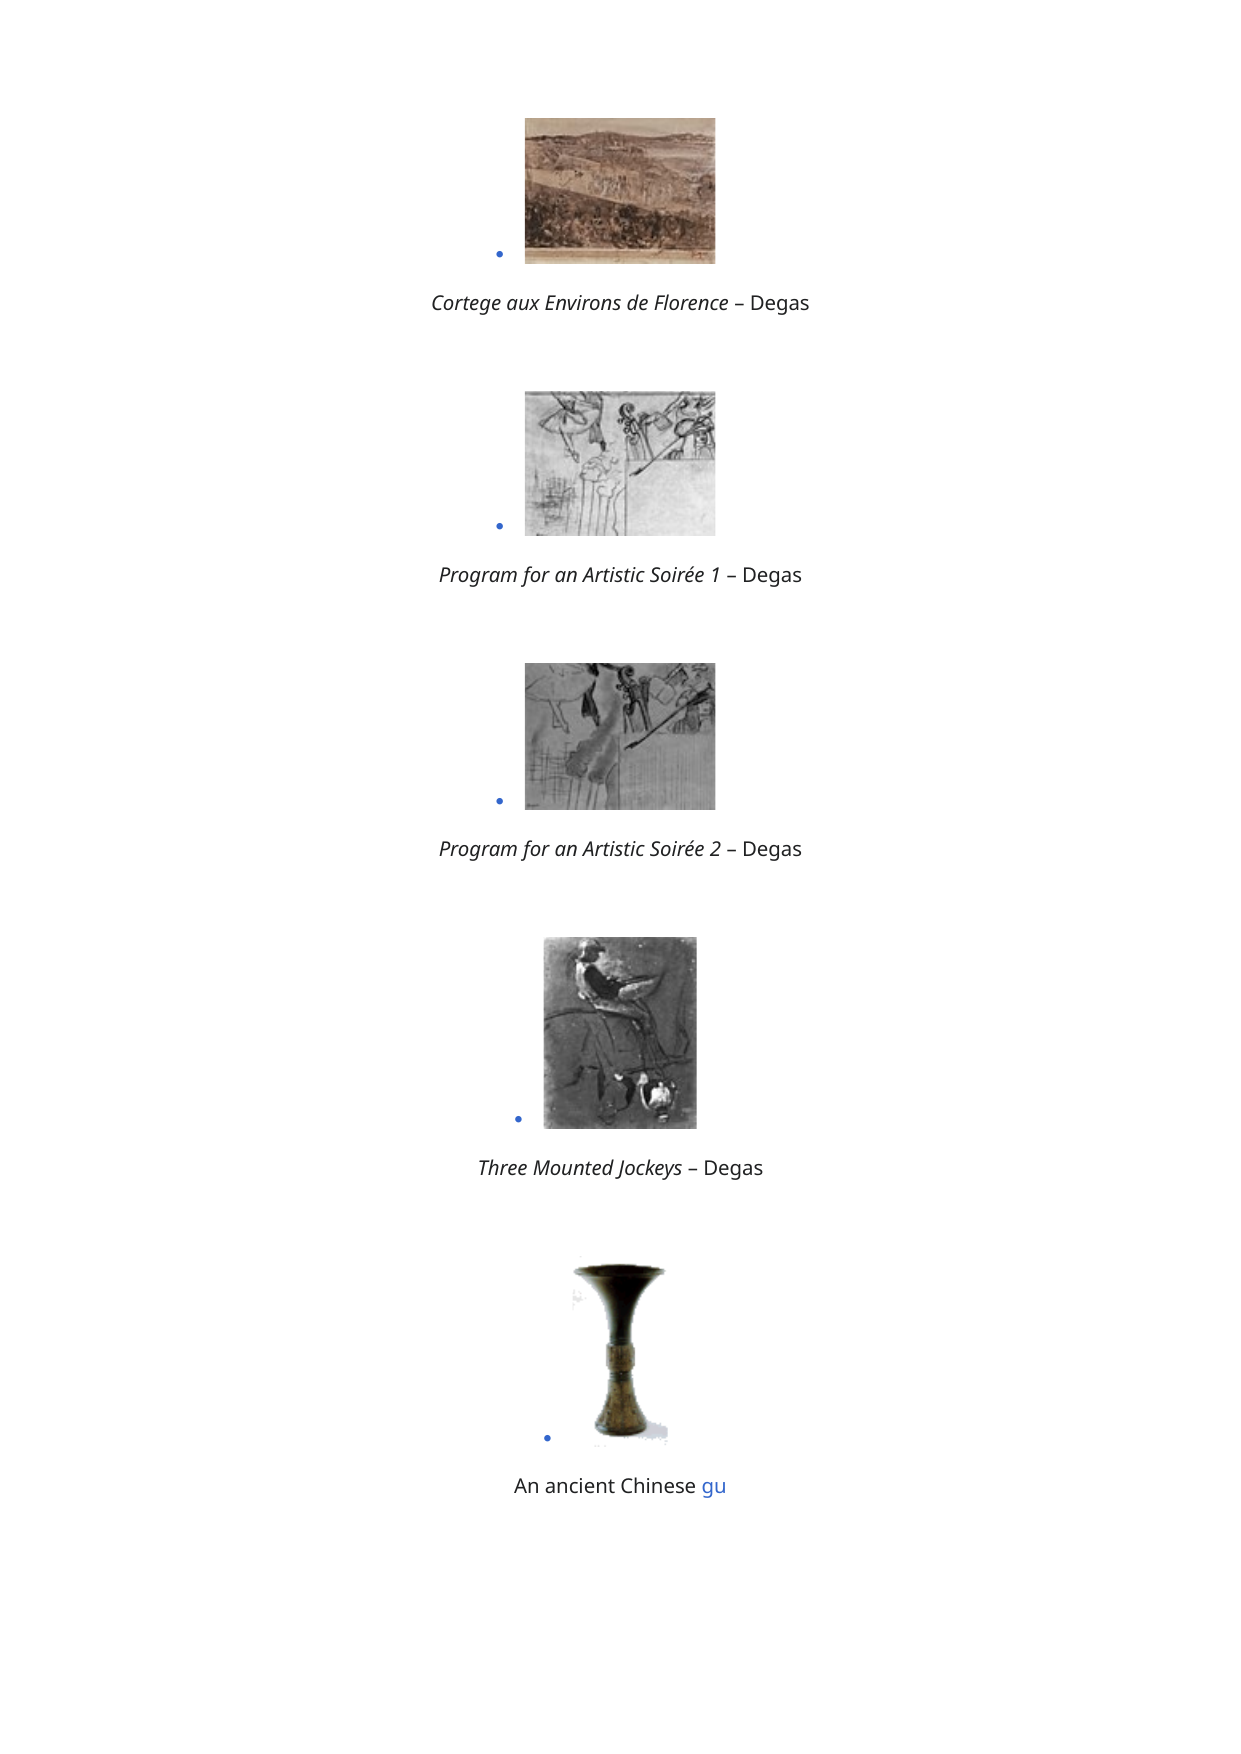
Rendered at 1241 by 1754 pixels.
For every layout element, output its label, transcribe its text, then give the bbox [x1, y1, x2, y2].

picture [524, 118, 716, 264]
picture [524, 663, 716, 810]
list An ancient Chinese gu [118, 1472, 1119, 1500]
list Cortege aux Environs de Florence – Degas [118, 289, 1119, 316]
list Three Mounted Jockeys – Degas [118, 1154, 1119, 1181]
picture [524, 391, 716, 536]
picture [543, 937, 697, 1129]
picture [572, 1256, 668, 1447]
list Program for an Artistic Soirée 1 – Degas [118, 560, 1119, 588]
list Program for an Artistic Soirée 2 – Degas [118, 835, 1119, 863]
